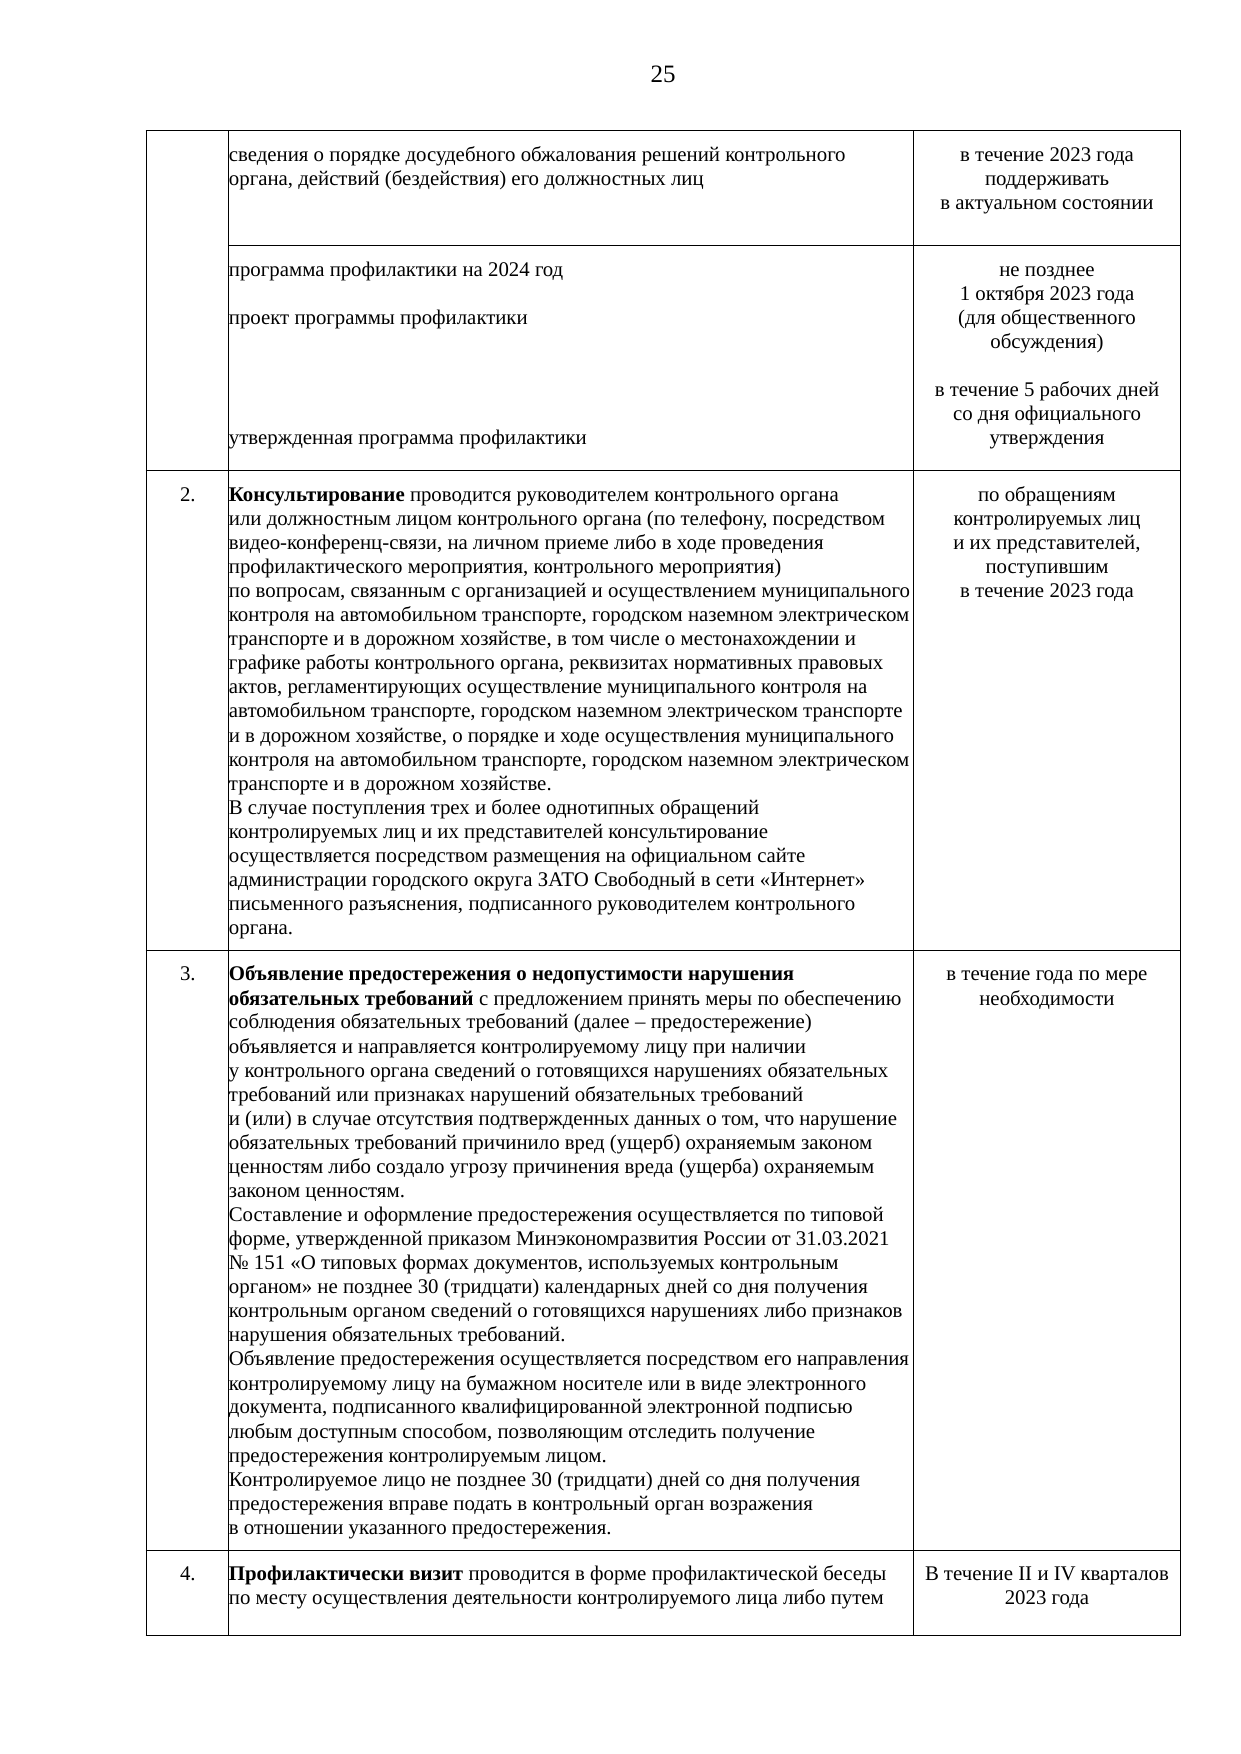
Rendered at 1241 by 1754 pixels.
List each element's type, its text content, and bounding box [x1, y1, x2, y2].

table_cell не позднее 1 октября 2023 года (для общественного обсуждения) в течение 5 рабочих дней со дня официального утверждения [914, 246, 1180, 470]
table_cell сведения о порядке досудебного обжалования решений контрольного органа, действий (бездействия) его должностных лиц [229, 131, 913, 245]
table_cell Консультирование проводится руководителем контрольного органа или должностным лицом контрольного органа (по телефону, посредством видео-конференц-связи, на личном приеме либо в ходе проведения профилактического мероприятия, контрольного мероприятия) по вопросам, связанным с организацией и осуществлением муниципального контроля на автомобильном транспорте, городском наземном электрическом транспорте и в дорожном хозяйстве, в том числе о местонахождении и графике работы контрольного органа, реквизитах нормативных правовых актов, регламентирующих осуществление муниципального контроля на автомобильном транспорте, городском наземном электрическом транспорте и в дорожном хозяйстве, о порядке и ходе осуществления муниципального контроля на автомобильном транспорте, городском наземном электрическом транспорте и в дорожном хозяйстве. В случае поступления трех и более однотипных обращений контролируемых лиц и их представителей консультирование осуществляется посредством размещения на официальном сайте администрации городского округа ЗАТО Свободный в сети «Интернет» письменного разъяснения, подписанного руководителем контрольного органа. [229, 471, 913, 950]
table_cell Профилактически визит проводится в форме профилактической беседы по месту осуществления деятельности контролируемого лица либо путем [229, 1551, 913, 1635]
table_cell в течение 2023 года поддерживать в актуальном состоянии [914, 131, 1180, 245]
table_cell Объявление предостережения о недопустимости нарушения обязательных требований с предложением принять меры по обеспечению соблюдения обязательных требований (далее – предостережение) объявляется и направляется контролируемому лицу при наличии у контрольного органа сведений о готовящихся нарушениях обязательных требований или признаках нарушений обязательных требований и (или) в случае отсутствия подтвержденных данных о том, что нарушение обязательных требований причинило вред (ущерб) охраняемым законом ценностям либо создало угрозу причинения вреда (ущерба) охраняемым законом ценностям. Составление и оформление предостережения осуществляется по типовой форме, утвержденной приказом Минэкономразвития России от 31.03.2021 № 151 «О типовых формах документов, используемых контрольным органом» не позднее 30 (тридцати) календарных дней со дня получения контрольным органом сведений о готовящихся нарушениях либо признаков нарушения обязательных требований. Объявление предостережения осуществляется посредством его направления контролируемому лицу на бумажном носителе или в виде электронного документа, подписанного квалифицированной электронной подписью любым доступным способом, позволяющим отследить получение предостережения контролируемым лицом. Контролируемое лицо не позднее 30 (тридцати) дней со дня получения предостережения вправе подать в контрольный орган возражения в отношении указанного предостережения. [229, 951, 913, 1549]
table_cell 2. [147, 471, 228, 950]
table_cell по обращениям контролируемых лиц и их представителей, поступившим в течение 2023 года [914, 471, 1180, 950]
table_cell В течение II и IV кварталов 2023 года [914, 1551, 1180, 1635]
table_cell 4. [147, 1551, 228, 1635]
table_cell 3. [147, 951, 228, 1549]
table_cell программа профилактики на 2024 год проект программы профилактики утвержденная программа профилактики [229, 246, 913, 470]
table_cell в течение года по мере необходимости [914, 951, 1180, 1549]
